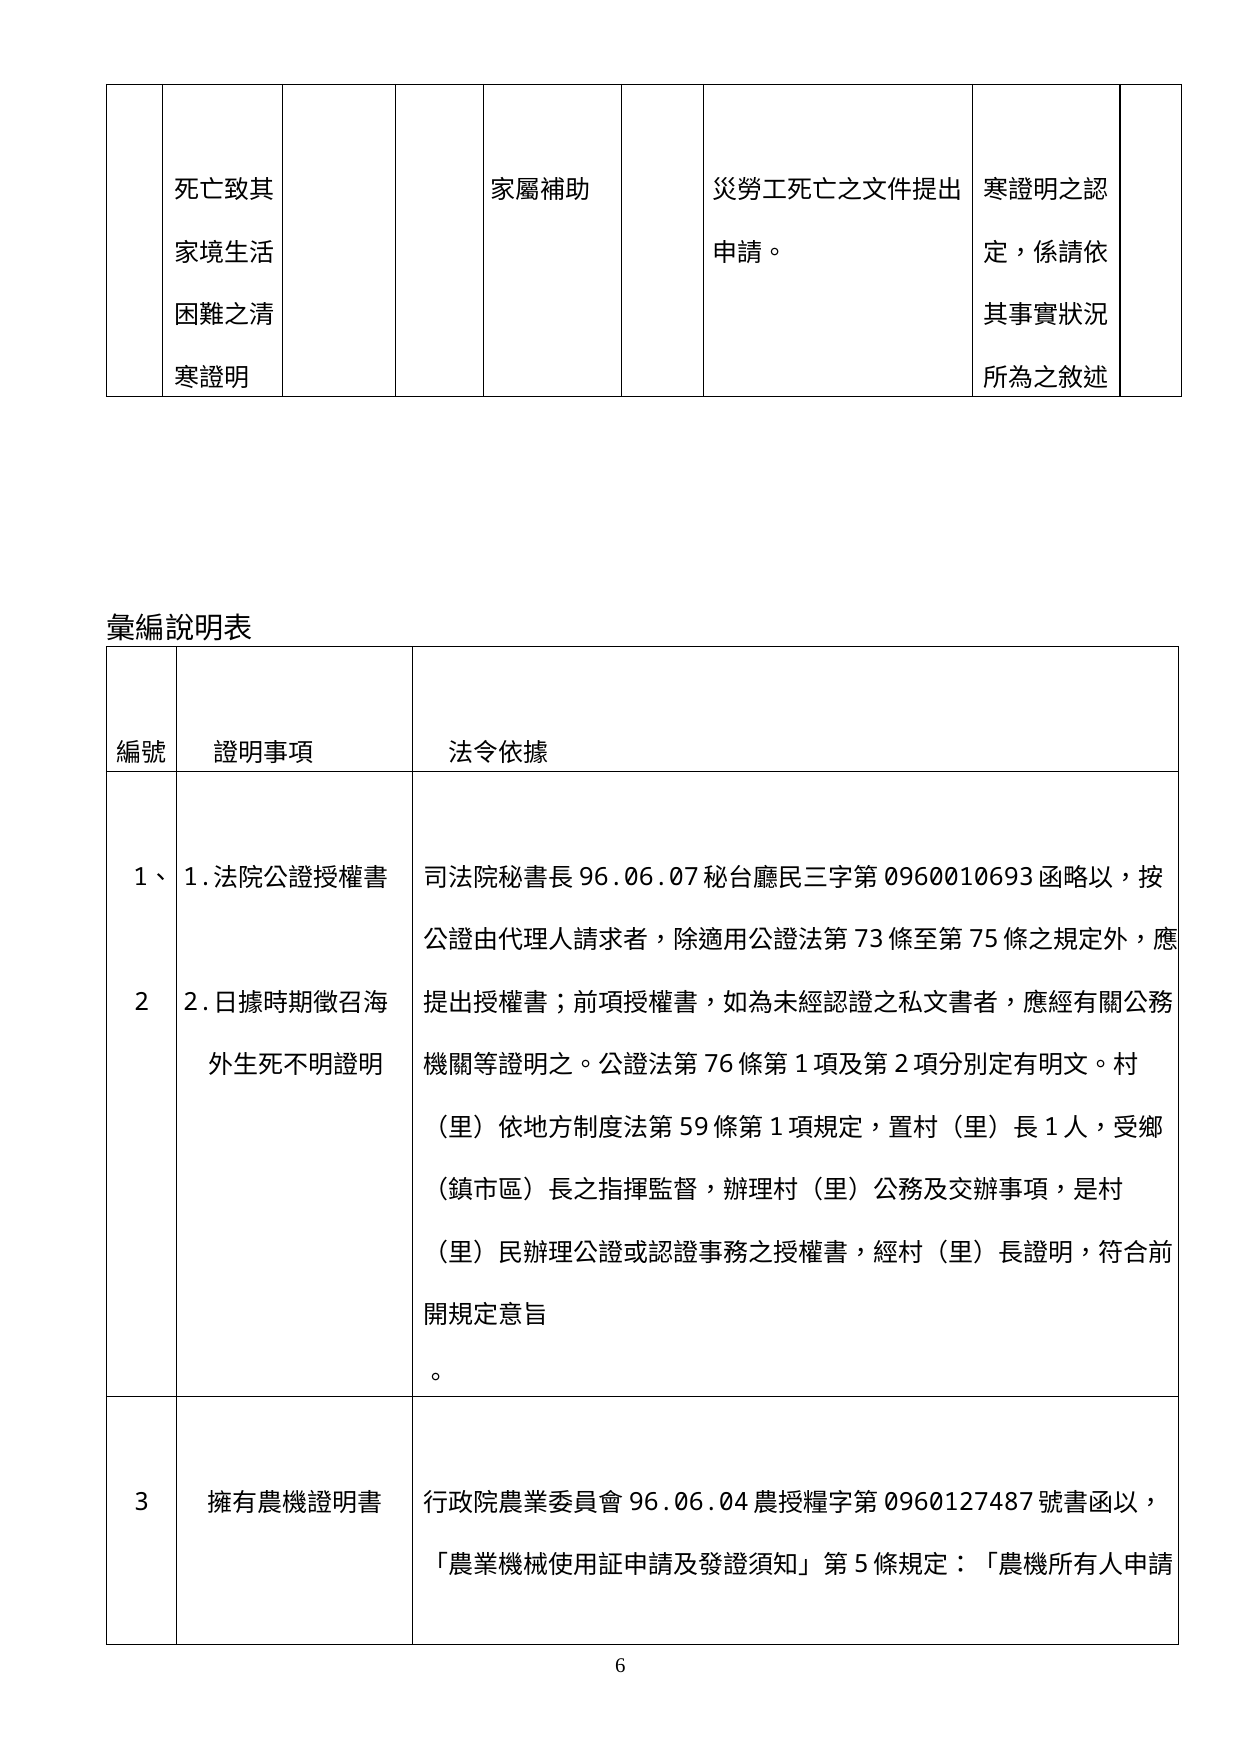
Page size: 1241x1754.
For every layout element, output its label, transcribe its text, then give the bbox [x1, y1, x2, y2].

table_cell 1.法院公證授權書 2.日據時期徵召海外生死不明證明 [177, 772, 412, 1396]
table_cell [283, 85, 395, 396]
table_cell 寒證明之認定，係請依其事實狀況所為之敘述 [973, 85, 1119, 396]
table_cell 擁有農機證明書 [177, 1397, 412, 1644]
table_cell 災勞工死亡之文件提出申請。 [704, 85, 972, 396]
table_cell 司法院秘書長96.06.07秘台廳民三字第0960010693函略以，按公證由代理人請求者，除適用公證法第73條至第75條之規定外，應提出授權書；前項授權書，如為未經認證之私文書者，應經有關公務機關等證明之。公證法第76條第1項及第2項分別定有明文。村（里）依地方制度法第59條第1項規定，置村（里）長1人，受鄉（鎮市區）長之指揮監督，辦理村（里）公務及交辦事項，是村（里）民辦理公證或認證事務之授權書，經村（里）長證明，符合前開規定意旨 。 [413, 772, 1178, 1396]
table_header 證明事項 [177, 647, 412, 771]
table_cell 行政院農業委員會96.06.04農授糧字第0960127487號書函以，「農業機械使用証申請及發證須知」第5條規定：「農機所有人申請 [413, 1397, 1178, 1644]
table_cell 3 [107, 1397, 176, 1644]
table_cell 1、 2 [107, 772, 176, 1396]
table_header 法令依據 [413, 647, 1178, 771]
table_header 編號 [107, 647, 176, 771]
text 彙編說明表 [106, 584, 1134, 646]
table_cell 家屬補助 [484, 85, 621, 396]
table_cell [107, 85, 162, 396]
table_cell 死亡致其家境生活困難之清寒證明 [163, 85, 282, 396]
table_cell [1121, 85, 1181, 396]
table_cell [622, 85, 703, 396]
table_cell [396, 85, 483, 396]
